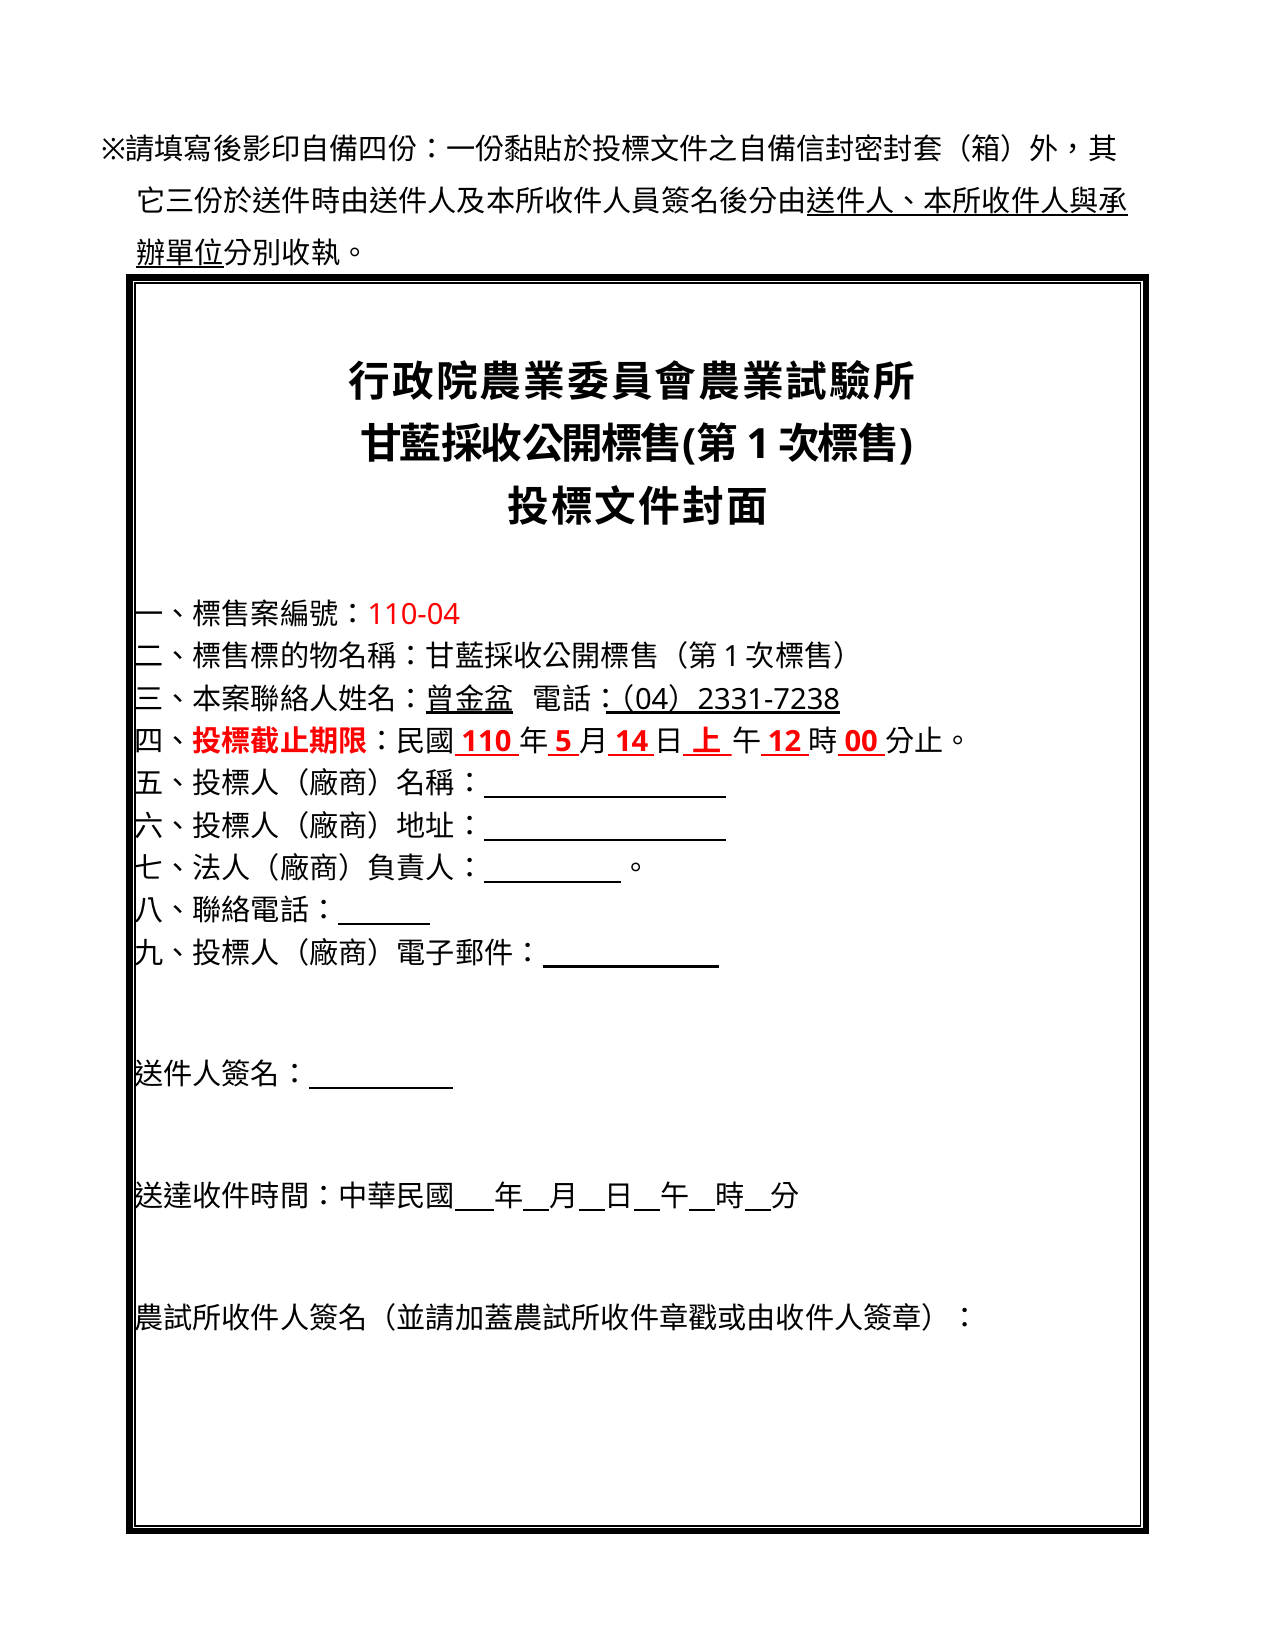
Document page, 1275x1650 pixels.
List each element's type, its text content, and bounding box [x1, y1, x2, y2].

text ※請填寫後影印自備四份：一份黏貼於投標文件之自備信封密封套（箱）外，其它三份於送件時由送件人及本所收件人員簽名後分由送件人、本所收件人與承辦單位分別收執。 [101, 118, 1139, 274]
table_header 行政院農業委員會農業試驗所 甘藍採收公開標售(第1次標售) 投標文件封面 一、標售案編號：110-04 二、標售標的物名稱：甘藍採收公開標售（第1次標售） 三、本案聯絡人姓名：曾金盆 電話：（04）2331-7238 四、投標截止期限：民國 110 年 5 月 14日 上 午 12 時 00 分止。 五、投標人（廠商）名稱： 六、投標人（廠商）地址： 七、法人（廠商）負責人： 。 八、聯絡電話： 九、投標人（廠商）電子郵件： 送件人簽名： 送達收件時間：中華民國 年 月 日 午 時 分 農試所收件人簽名（並請加蓋農試所收件章戳或由收件人簽章）： [136, 284, 1140, 1525]
